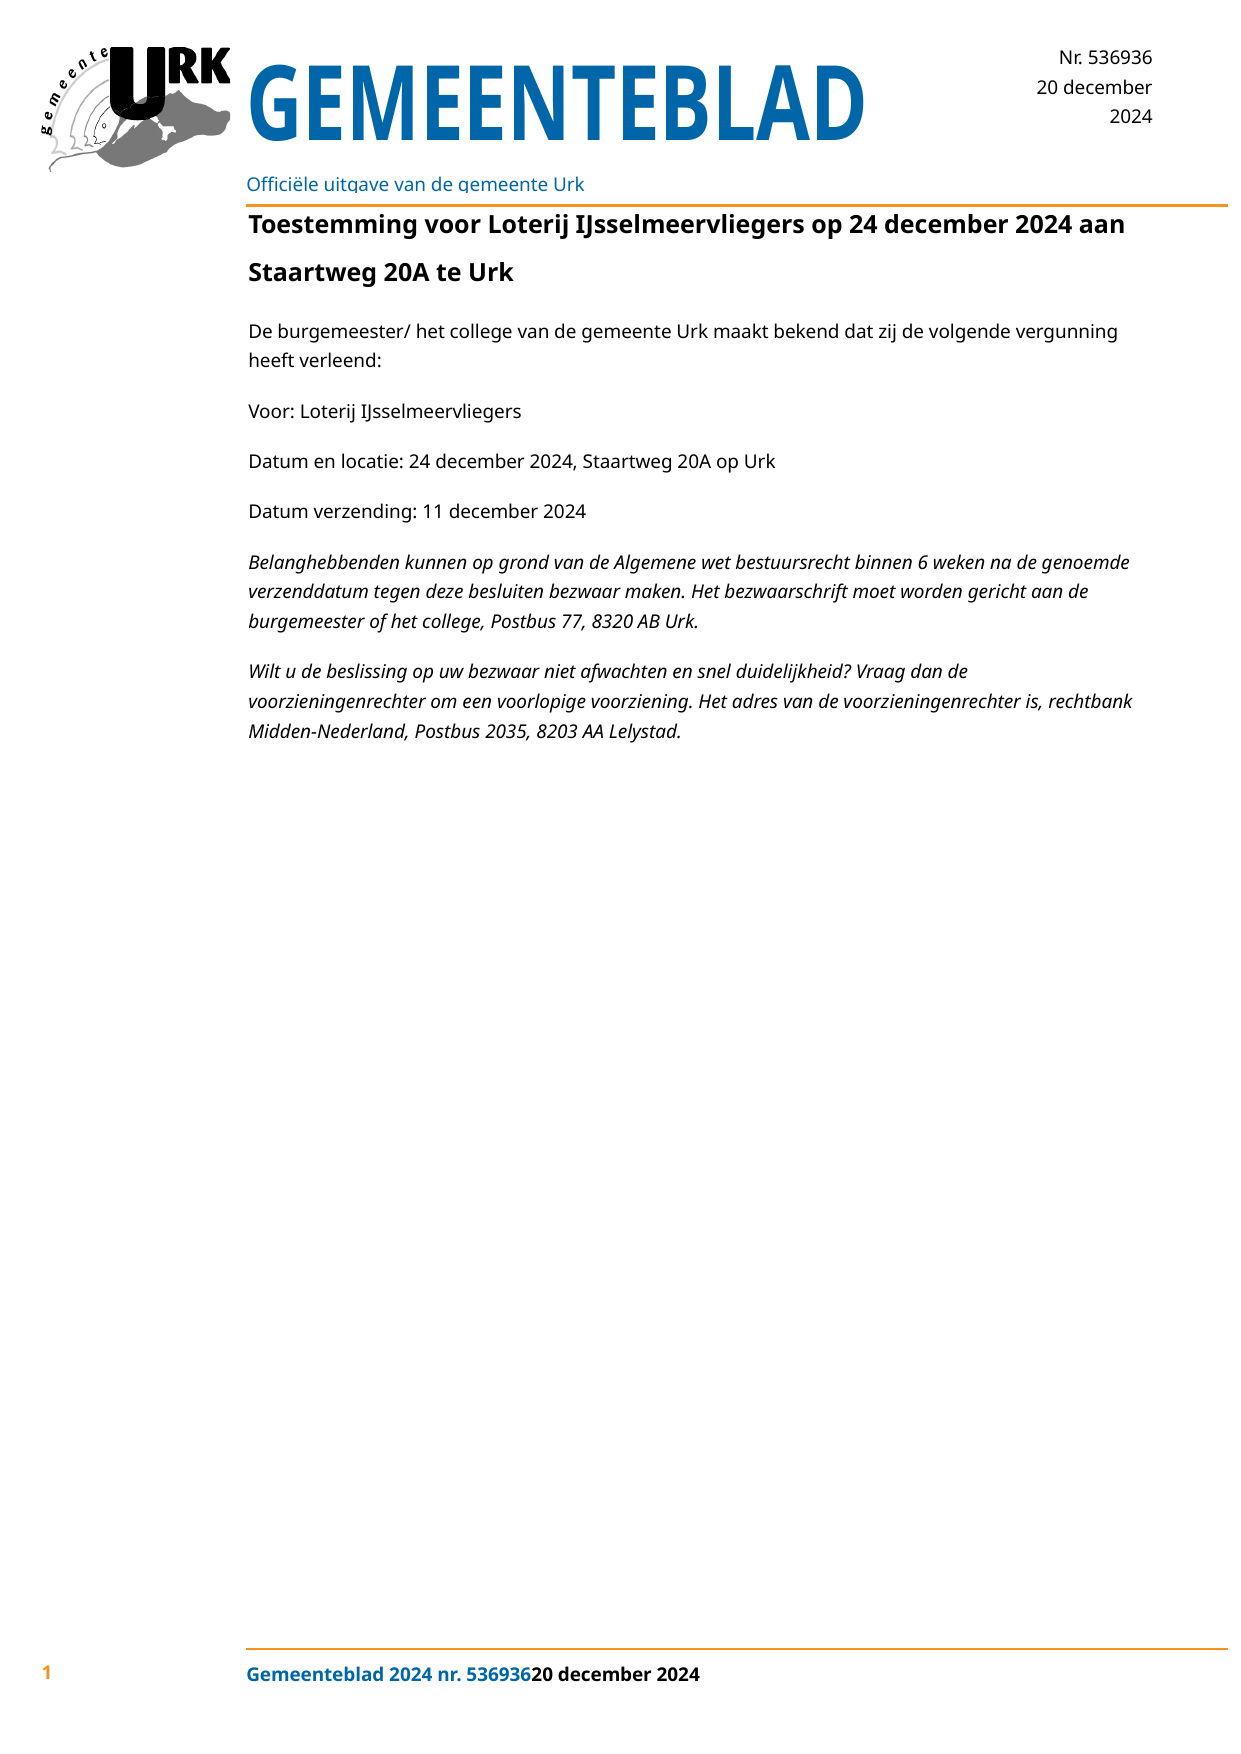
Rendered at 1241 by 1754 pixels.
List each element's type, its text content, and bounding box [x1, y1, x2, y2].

text De burgemeester/ het college van de gemeente Urk maakt bekend dat zij de volgende vergunning heeft verleend: [248, 318, 1152, 373]
text Datum en locatie: 24 december 2024, Staartweg 20A op Urk [248, 448, 1152, 474]
text Wilt u de beslissing op uw bezwaar niet afwachten en snel duidelijkheid? Vraag dan de voorzieningenrechter om een voorlopige voorziening. Het adres van de voorzieningenrechter is, rechtbank Midden-Nederland, Postbus 2035, 8203 AA Lelystad. [248, 659, 1152, 744]
text Datum verzending: 11 december 2024 [248, 499, 1152, 524]
text Voor: Loterij IJsselmeervliegers [248, 398, 1152, 424]
text Belanghebbenden kunnen op grond van de Algemene wet bestuursrecht binnen 6 weken na de genoemde verzenddatum tegen deze besluiten bezwaar maken. Het bezwaarschrift moet worden gericht aan de burgemeester of het college, Postbus 77, 8320 AB Urk. [248, 549, 1152, 634]
text Toestemming voor Loterij IJsselmeervliegers op 24 december 2024 aan Staartweg 20A te Urk [248, 207, 1152, 288]
picture [41, 47, 231, 172]
